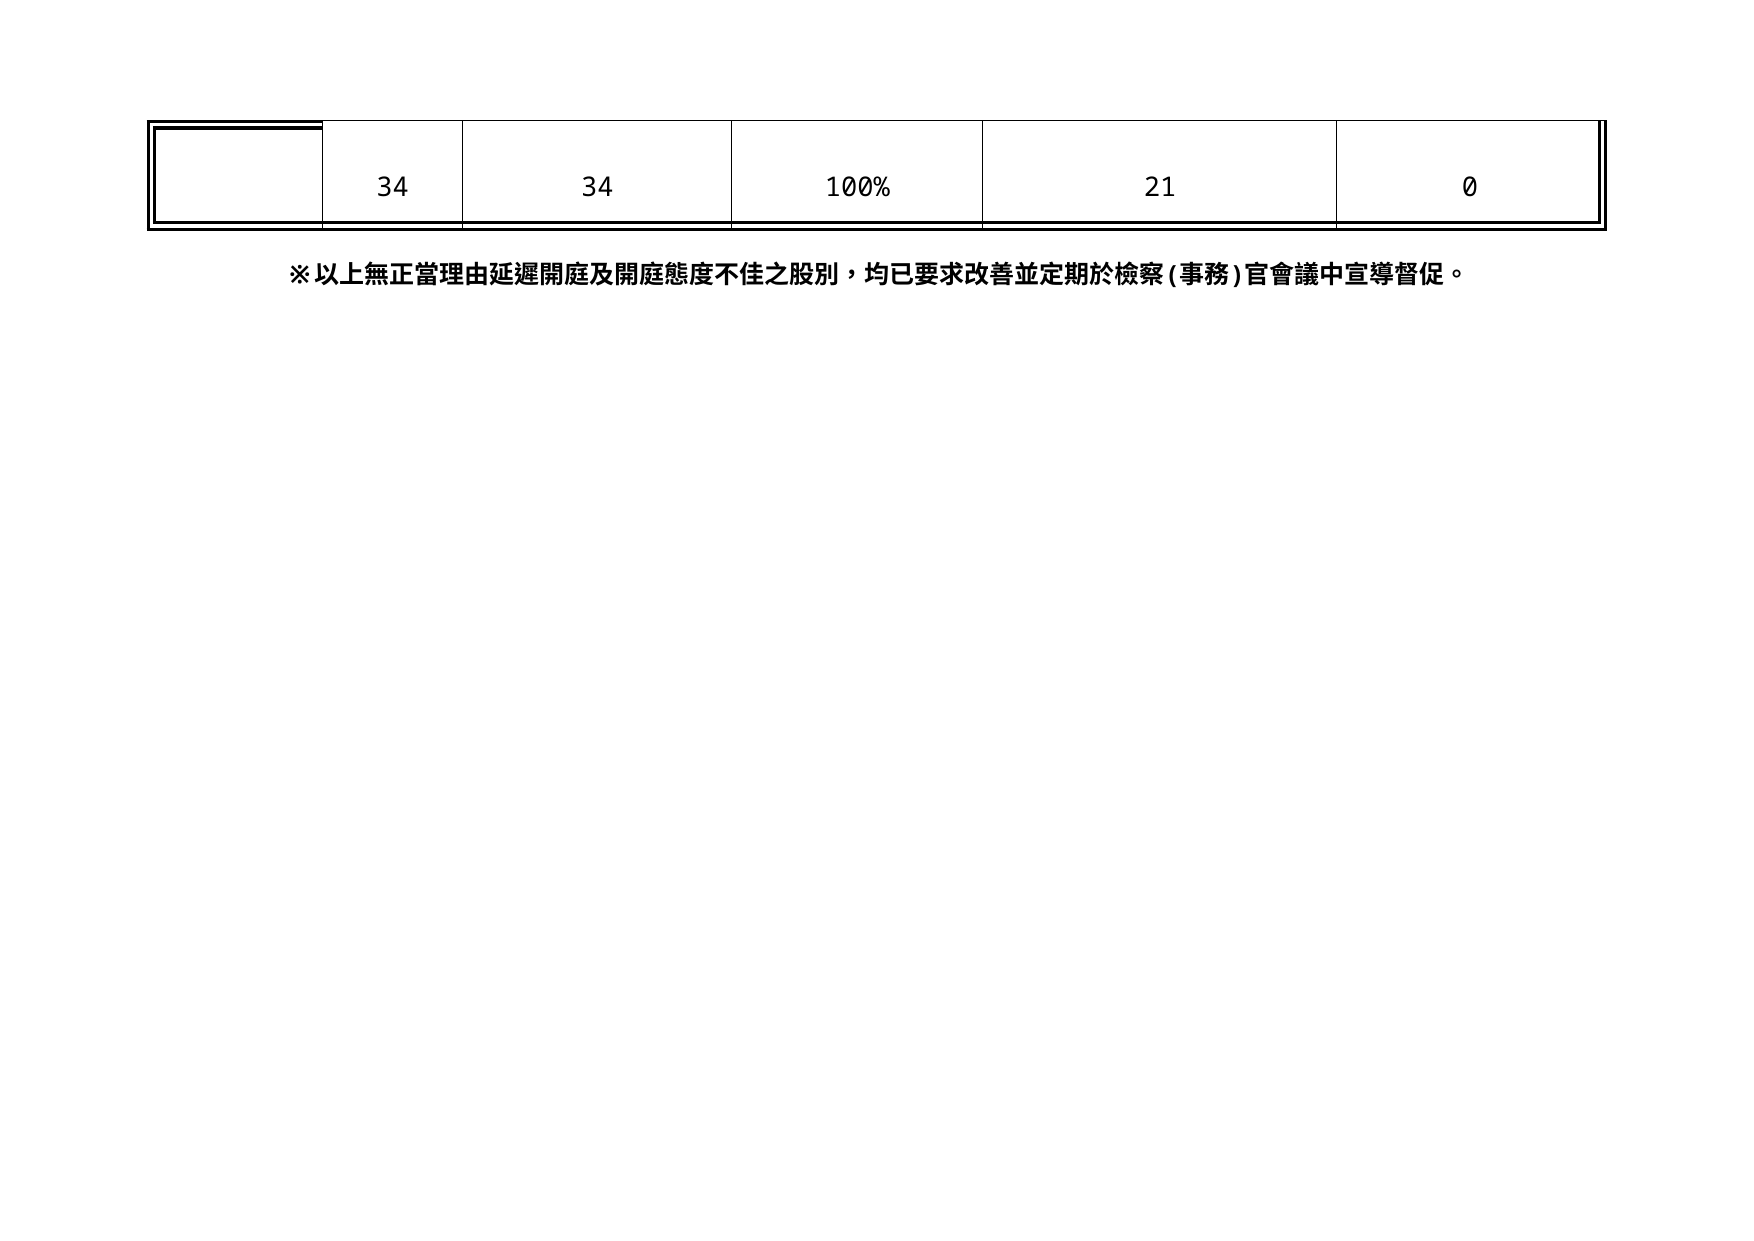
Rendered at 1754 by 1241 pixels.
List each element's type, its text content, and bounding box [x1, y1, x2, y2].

table_cell 0 [1337, 121, 1598, 221]
text ※以上無正當理由延遲開庭及開庭態度不佳之股別，均已要求改善並定期於檢察(事務)官會議中宣導督促。 [150, 231, 1604, 293]
table_cell 100% [732, 121, 982, 221]
table_cell 34 [323, 121, 462, 221]
table_cell 21 [983, 121, 1336, 221]
table_cell [151, 123, 322, 221]
table_cell 34 [463, 121, 731, 221]
